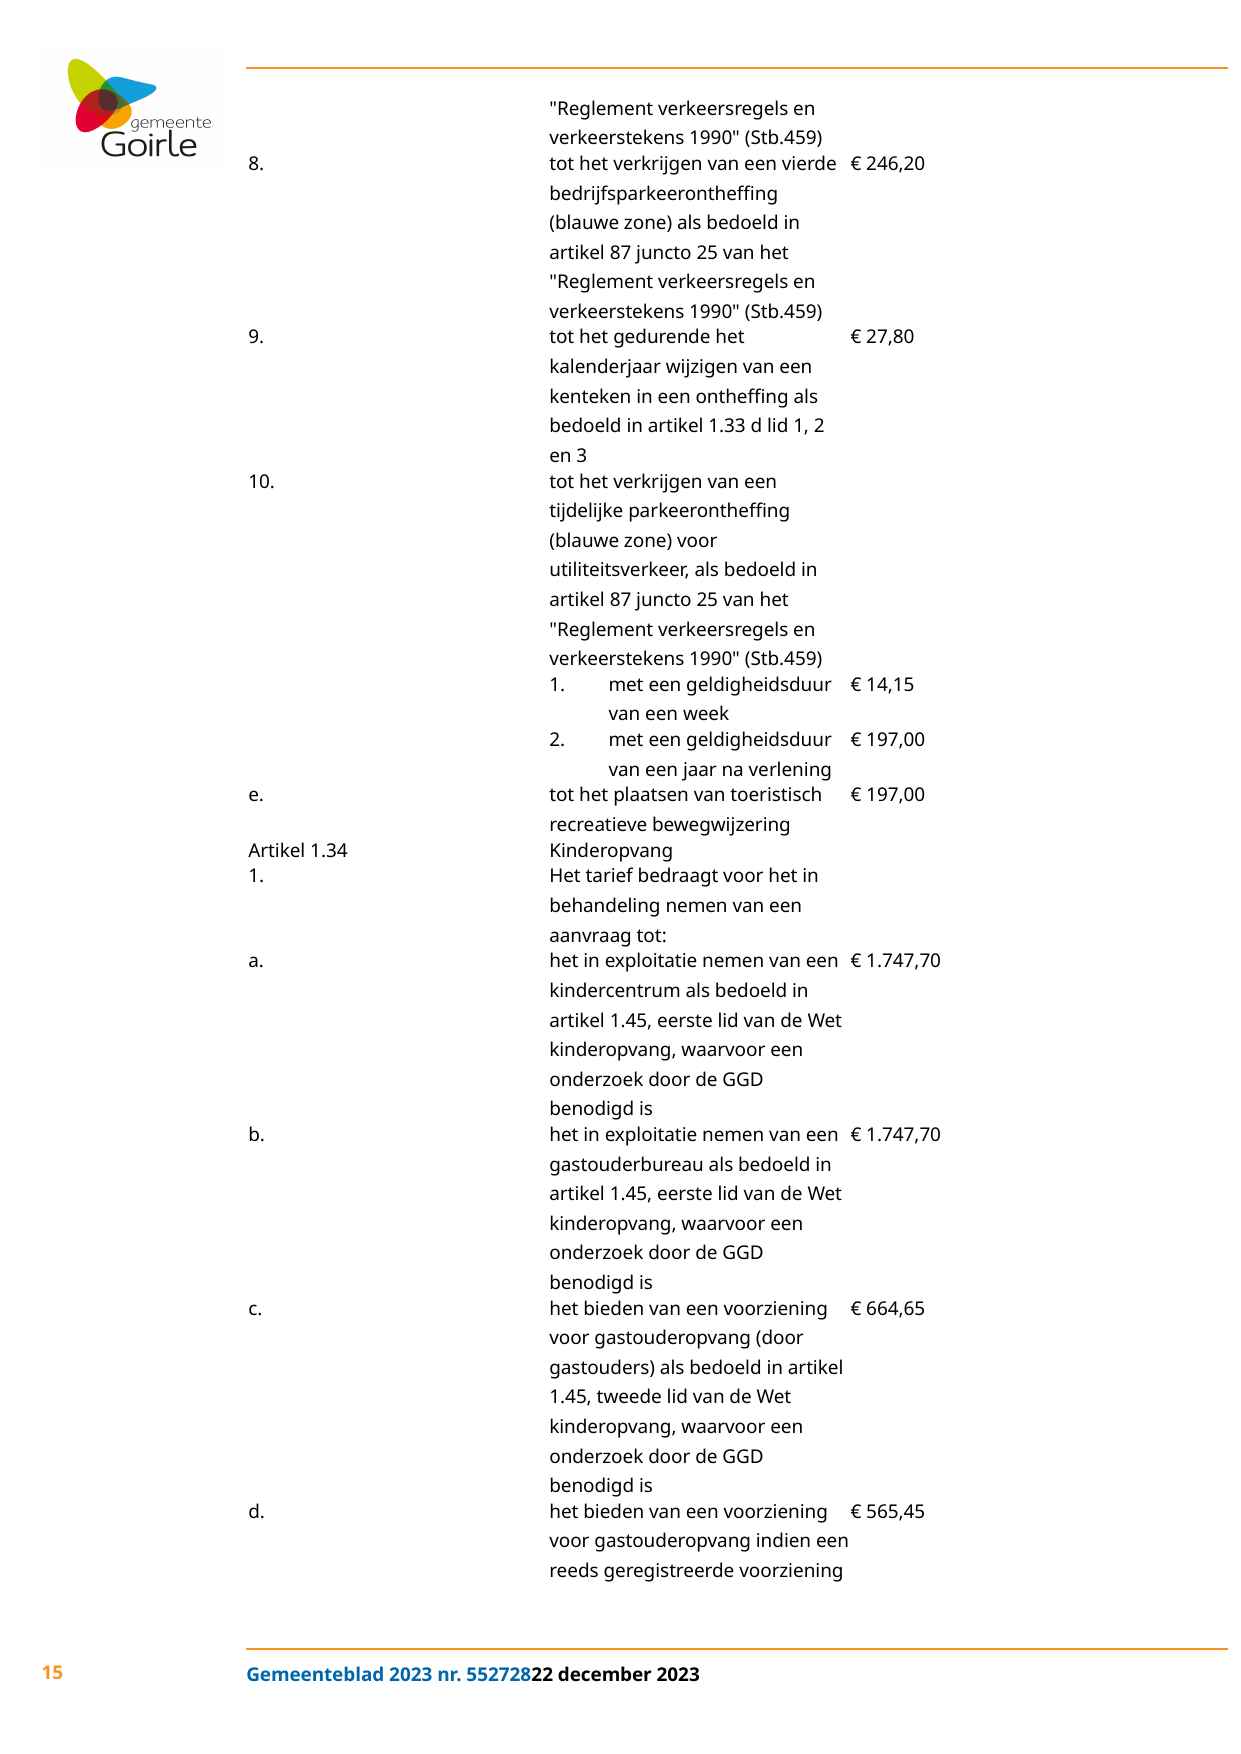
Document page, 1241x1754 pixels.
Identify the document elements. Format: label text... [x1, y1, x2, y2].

table_cell € 197,00 [850, 726, 1152, 782]
table_cell € 27,80 [850, 324, 1152, 468]
table_cell e. [248, 782, 549, 837]
table_cell a. [248, 948, 549, 1121]
table_cell € 246,20 [850, 150, 1152, 324]
table_cell "Reglement verkeersregels en verkeerstekens 1990" (Stb.459) [549, 95, 850, 150]
table_cell € 197,00 [850, 782, 1152, 837]
table_cell het in exploitatie nemen van een gastouderbureau als bedoeld in artikel 1.45, eerste lid van de Wet kinderopvang, waarvoor een onderzoek door de GGD benodigd is [549, 1121, 850, 1295]
table_cell tot het verkrijgen van een tijdelijke parkeerontheffing (blauwe zone) voor utiliteitsverkeer, als bedoeld in artikel 87 juncto 25 van het "Reglement verkeersregels en verkeerstekens 1990" (Stb.459) [549, 468, 850, 671]
table_cell € 14,15 [850, 671, 1152, 726]
table_cell tot het plaatsen van toeristisch recreatieve bewegwijzering [549, 782, 850, 837]
table_cell [248, 95, 549, 150]
table_cell het in exploitatie nemen van een kindercentrum als bedoeld in artikel 1.45, eerste lid van de Wet kinderopvang, waarvoor een onderzoek door de GGD benodigd is [549, 948, 850, 1121]
table_cell [850, 863, 1152, 948]
table_cell c. [248, 1295, 549, 1498]
table_cell 9. [248, 324, 549, 468]
table_cell b. [248, 1121, 549, 1295]
picture [41, 47, 231, 172]
table_cell d. [248, 1498, 549, 1583]
table_cell tot het gedurende het kalenderjaar wijzigen van een kenteken in een ontheffing als bedoeld in artikel 1.33 d lid 1, 2 en 3 [549, 324, 850, 468]
table_cell [248, 671, 549, 726]
table_cell Het tarief bedraagt voor het in behandeling nemen van een aanvraag tot: [549, 863, 850, 948]
table_cell Kinderopvang [549, 837, 850, 863]
table_cell met een geldigheidsduur van een week [549, 671, 850, 726]
table_cell 10. [248, 468, 549, 671]
table_cell het bieden van een voorziening voor gastouderopvang (door gastouders) als bedoeld in artikel 1.45, tweede lid van de Wet kinderopvang, waarvoor een onderzoek door de GGD benodigd is [549, 1295, 850, 1498]
table_cell met een geldigheidsduur van een jaar na verlening [549, 726, 850, 782]
table_cell [850, 95, 1152, 150]
table_cell € 1.747,70 [850, 948, 1152, 1121]
table_cell € 664,65 [850, 1295, 1152, 1498]
table_cell € 1.747,70 [850, 1121, 1152, 1295]
table_cell [248, 726, 549, 782]
table_cell € 565,45 [850, 1498, 1152, 1583]
table_cell 8. [248, 150, 549, 324]
table_cell Artikel 1.34 [248, 837, 549, 863]
table_cell 1. [248, 863, 549, 948]
table_cell het bieden van een voorziening voor gastouderopvang indien een reeds geregistreerde voorziening [549, 1498, 850, 1583]
table_cell [850, 468, 1152, 671]
table_cell [850, 837, 1152, 863]
table_cell tot het verkrijgen van een vierde bedrijfsparkeerontheffing (blauwe zone) als bedoeld in artikel 87 juncto 25 van het "Reglement verkeersregels en verkeerstekens 1990" (Stb.459) [549, 150, 850, 324]
